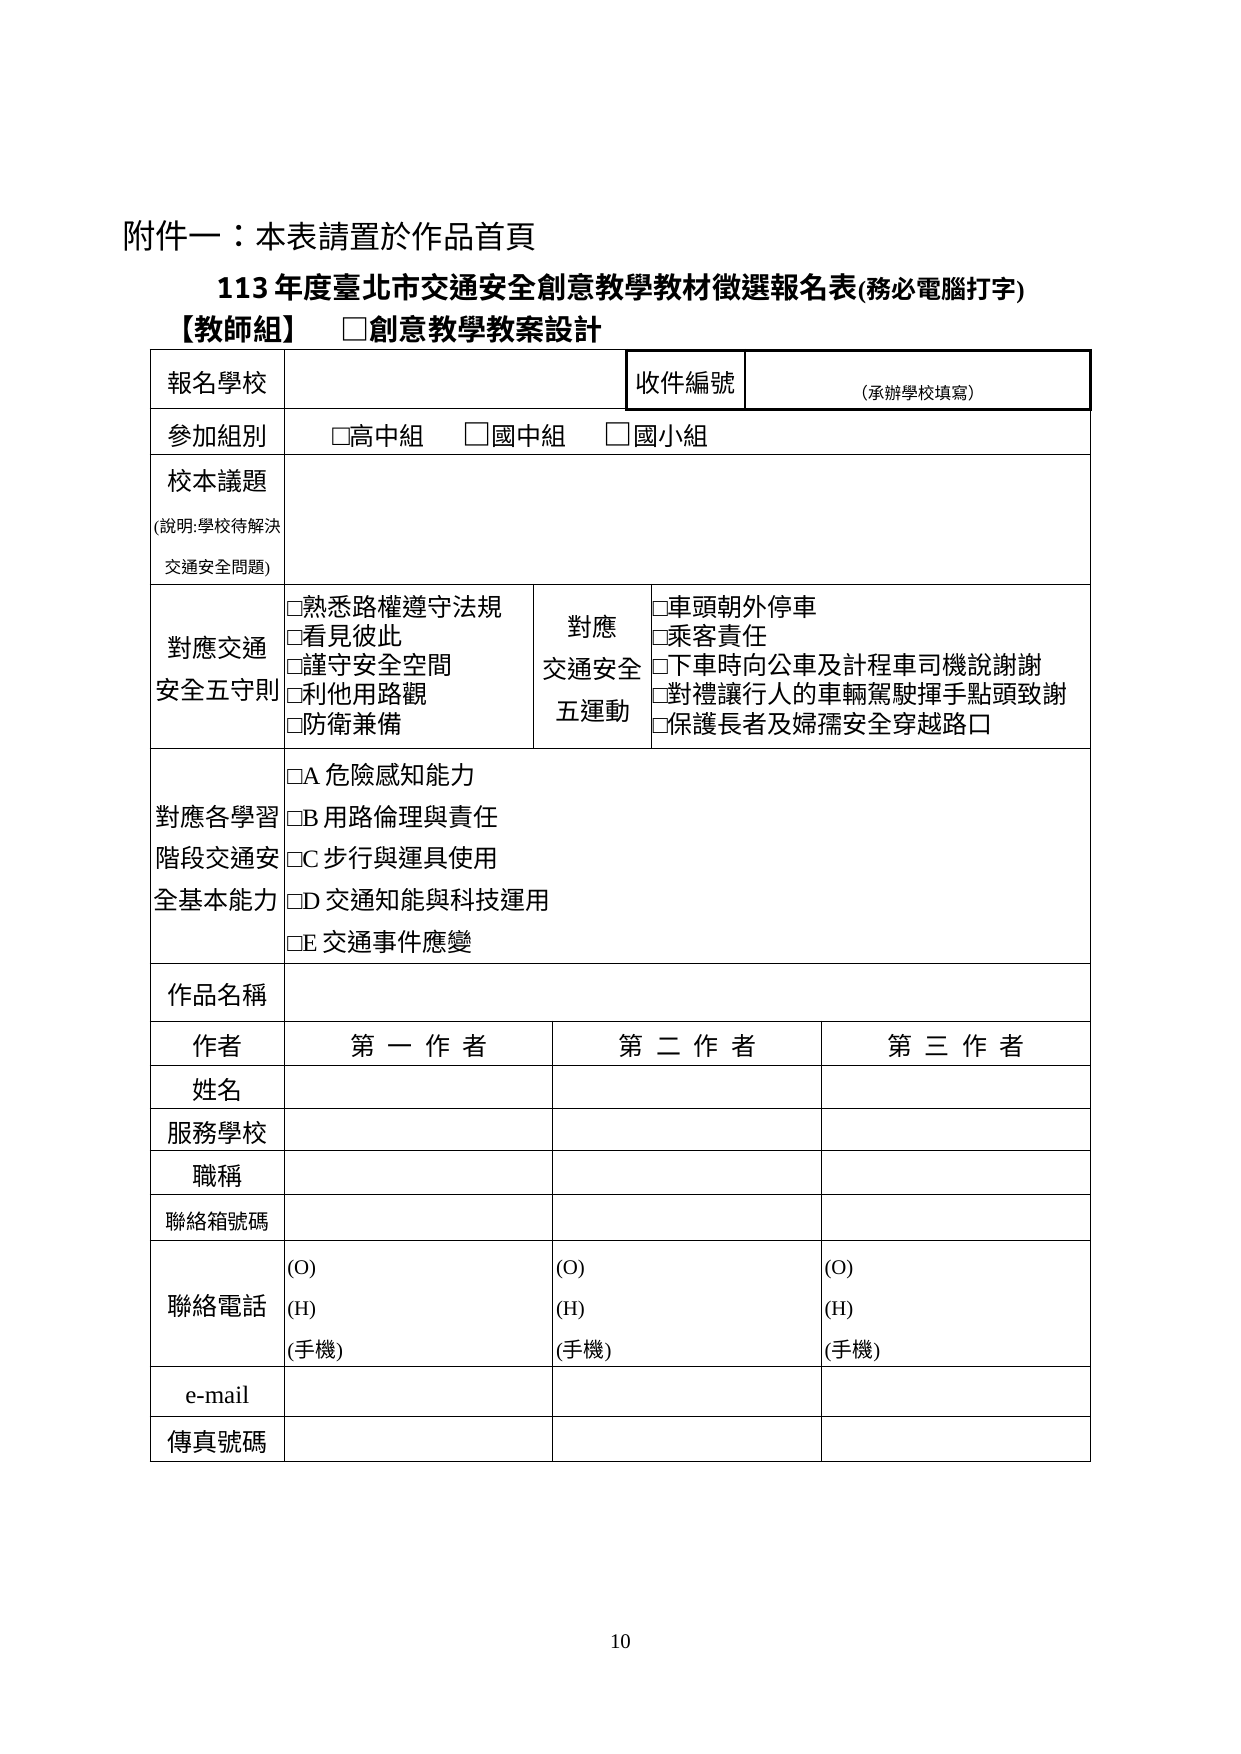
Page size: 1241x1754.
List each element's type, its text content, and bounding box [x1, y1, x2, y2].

table_cell [822, 1367, 1090, 1416]
table_cell [553, 1417, 821, 1461]
table_cell [553, 1367, 821, 1416]
table_cell [285, 1195, 552, 1240]
table_cell (O) (H) (手機) [285, 1241, 552, 1366]
table_cell [553, 1195, 821, 1240]
table_cell [553, 1109, 821, 1150]
table_cell [553, 1151, 821, 1194]
table_cell [822, 1151, 1090, 1194]
table_cell 第 一 作 者 [285, 1022, 552, 1065]
table_header 收件編號 [640, 352, 744, 408]
table_cell 校本議題 (說明:學校待解決交通安全問題) [151, 455, 284, 584]
table_cell [285, 1367, 552, 1416]
table_cell □熟悉路權遵守法規 □看見彼此 □謹守安全空間 □利他用路觀 □防衛兼備 [285, 585, 533, 747]
table_cell [285, 1066, 552, 1108]
table_cell [822, 1109, 1090, 1150]
table_cell [553, 1066, 821, 1108]
table_cell 參加組別 [151, 433, 284, 454]
table_cell e-mail [151, 1367, 284, 1416]
table_cell 第 二 作 者 [553, 1022, 821, 1065]
text 113年度臺北市交通安全創意教學教材徵選報名表(務必電腦打字) [107, 203, 1075, 433]
table_cell 作品名稱 [151, 964, 284, 1021]
text 附件一：本表請置於作品首頁 [122, 210, 625, 258]
table_cell (O) (H) (手機) [822, 1241, 1090, 1366]
table_cell 對應各學習階段交通安 全基本能力 [151, 749, 284, 962]
table_header （承辦學校填寫） [746, 352, 1089, 408]
table_cell 對應 交通安全五運動 [534, 585, 651, 747]
table_cell [285, 964, 1090, 1021]
text 【教師組】 □創意教學教案設計 [640, 307, 1075, 349]
table_cell [822, 1417, 1090, 1461]
table_cell 傳真號碼 [151, 1417, 284, 1461]
table_cell [285, 1151, 552, 1194]
table_cell 第 三 作 者 [822, 1022, 1090, 1065]
table_cell 職稱 [151, 1151, 284, 1194]
table_cell 作者 基本資料 [151, 1022, 284, 1065]
table_cell □高中組 □國中組 □國小組 [285, 411, 1090, 454]
table_cell □A危險感知能力 □B用路倫理與責任 □C步行與運具使用 □D交通知能與科技運用 □E交通事件應變 [285, 749, 1090, 962]
table_cell 對應交通 安全五守則 [151, 585, 284, 747]
table_cell 服務學校 [151, 1109, 284, 1150]
table_cell [822, 1066, 1090, 1108]
table_cell 聯絡電話 [151, 1241, 284, 1366]
table_cell 聯絡箱號碼 [151, 1195, 284, 1240]
table_cell [285, 1109, 552, 1150]
table_cell (O) (H) (手機) [553, 1241, 821, 1366]
table_cell □車頭朝外停車 □乘客責任 □下車時向公車及計程車司機說謝謝 □對禮讓行人的車輛駕駛揮手點頭致謝 □保護長者及婦孺安全穿越路口 [652, 585, 1090, 747]
table_cell [822, 1195, 1090, 1240]
table_cell [285, 1417, 552, 1461]
table_cell [285, 455, 1090, 584]
table_cell 姓名 [151, 1066, 284, 1108]
